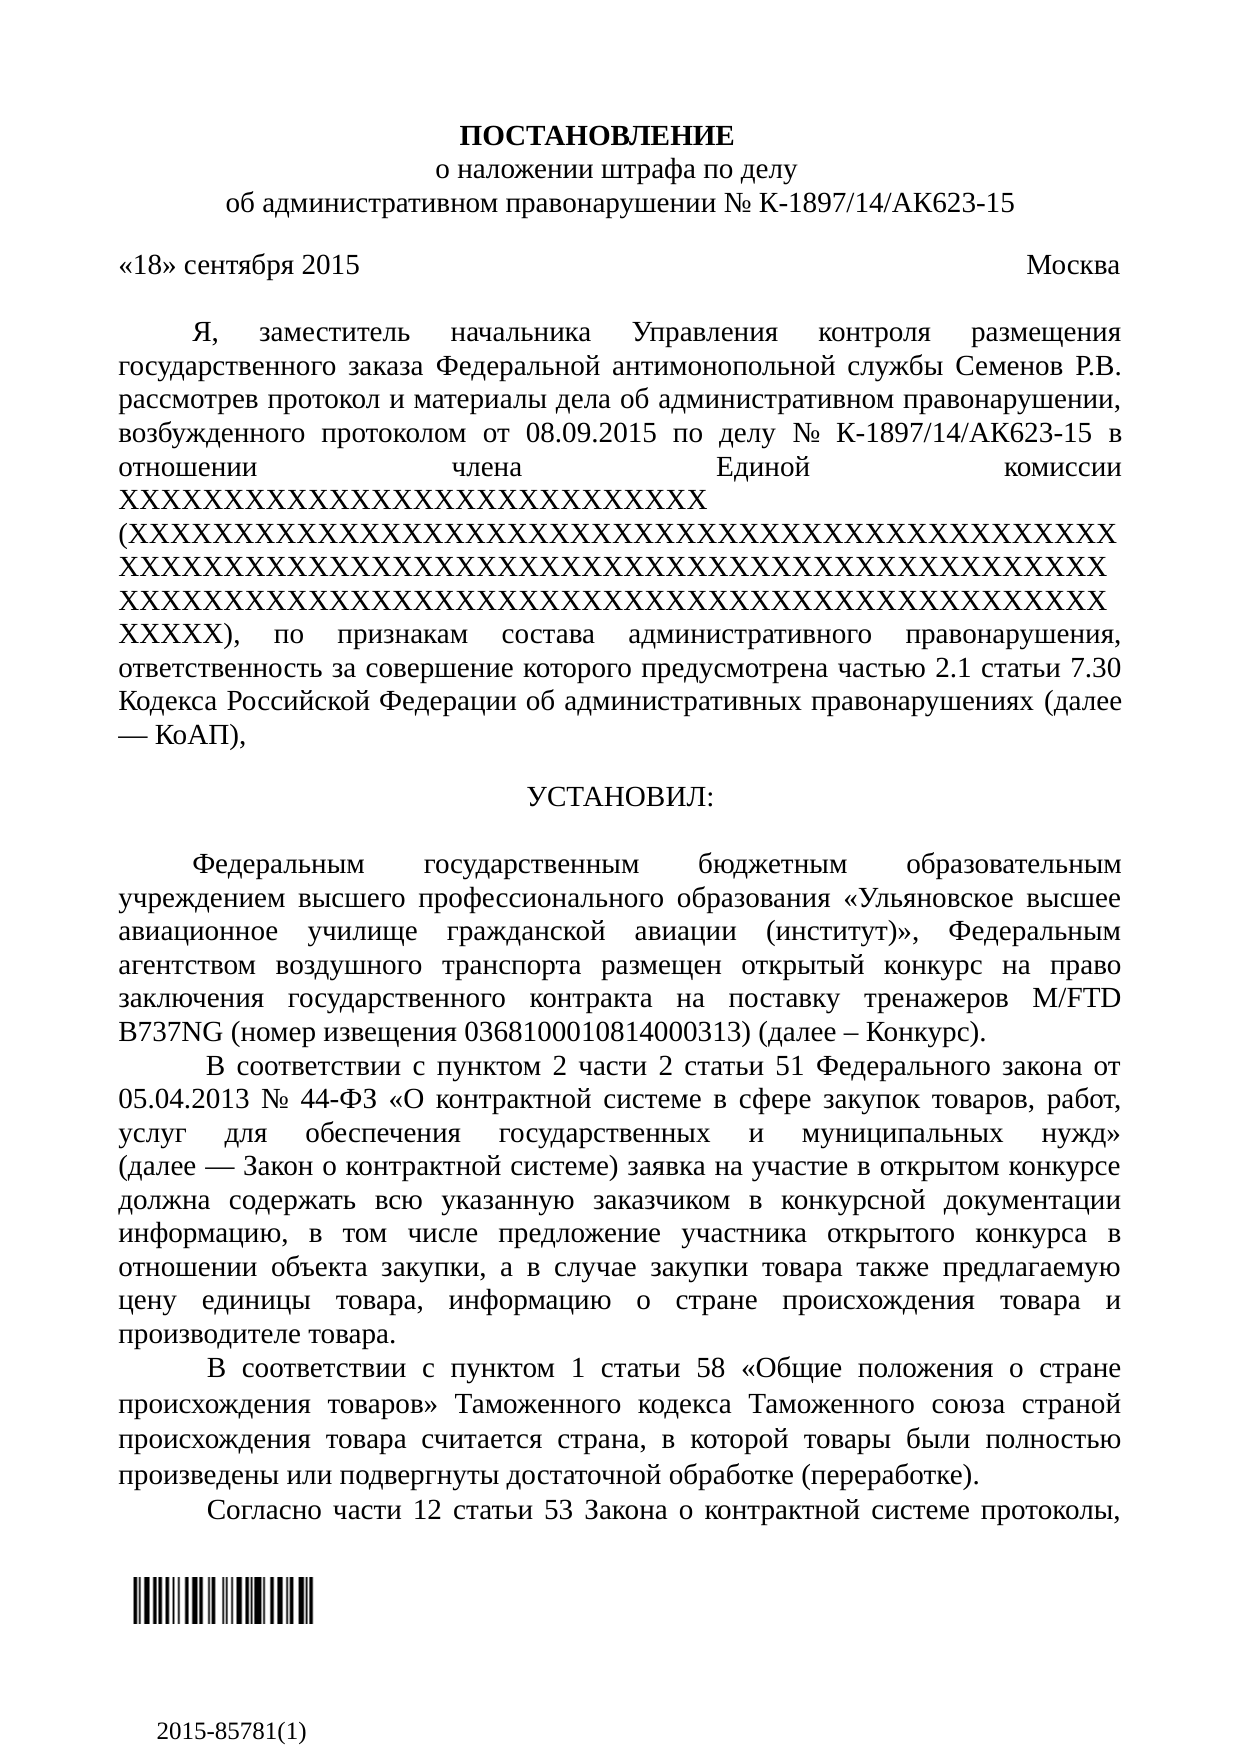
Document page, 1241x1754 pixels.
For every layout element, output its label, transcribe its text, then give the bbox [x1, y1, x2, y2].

text Я, заместитель начальника Управления контроля размещения государственного заказа Федеральной антимонопольной службы Семенов Р.В. рассмотрев протокол и материалы дела об административном правонарушении, возбужденного протоколом от 08.09.2015 по делу № К-1897/14/АК623-15 в отношении члена Единой комиссии XXXXXXXXXXXXXXXXXXXXXXXXXXXX (XXXXXXXXXXXXXXXXXXXXXXXXXXXXXXXXXXXXXXXXXXXXXXXXXXXXXXXXXXXXXXXXXXXXXXXXXXXXXXXXXXXXXXXXXXXXXXXXXXXXXXXXXXXXXXXXXXXXXXXXXXXXXXXXXXXXXXXXXXXXXXXXXX), по признакам состава административного правонарушения, ответственность за совершение которого предусмотрена частью 2.1 статьи 7.30 Кодекса Российской Федерации об административных правонарушениях (далее — КоАП), [118, 314, 1122, 751]
text об административном правонарушении № К-1897/14/АК623-15 [118, 185, 1122, 219]
text Федеральным государственным бюджетным образовательным учреждением высшего профессионального образования «Ульяновское высшее авиационное училище гражданской авиации (институт)», Федеральным агентством воздушного транспорта размещен открытый конкурс на право заключения государственного контракта на поставку тренажеров M/FTD B737NG (номер извещения 0368100010814000313) (далее – Конкурс). [118, 846, 1122, 1048]
text Согласно части 12 статьи 53 Закона о контрактной системе протоколы, [118, 1491, 1122, 1527]
text о наложении штрафа по делу [118, 152, 1122, 185]
picture [118, 1577, 331, 1624]
text В соответствии с пунктом 1 статьи 58 «Общие положения о стране происхождения товаров» Таможенного кодекса Таможенного союза страной происхождения товара считается страна, в которой товары были полностью произведены или подвергнуты достаточной обработке (переработке). [118, 1349, 1122, 1491]
text УСТАНОВИЛ: [118, 779, 1122, 813]
text «18» сентября 2015 Москва [118, 247, 1122, 281]
text В соответствии с пунктом 2 части 2 статьи 51 Федерального закона от 05.04.2013 № 44-ФЗ «О контрактной системе в сфере закупок товаров, работ, услуг для обеспечения государственных и муниципальных нужд» (далее — Закон о контрактной системе) заявка на участие в открытом конкурсе должна содержать всю указанную заказчиком в конкурсной документации информацию, в том числе предложение участника открытого конкурса в отношении объекта закупки, а в случае закупки товара также предлагаемую цену единицы товара, информацию о стране происхождения товара и производителе товара. [118, 1048, 1122, 1349]
text ПОСТАНОВЛЕНИЕ [117, 118, 1078, 152]
